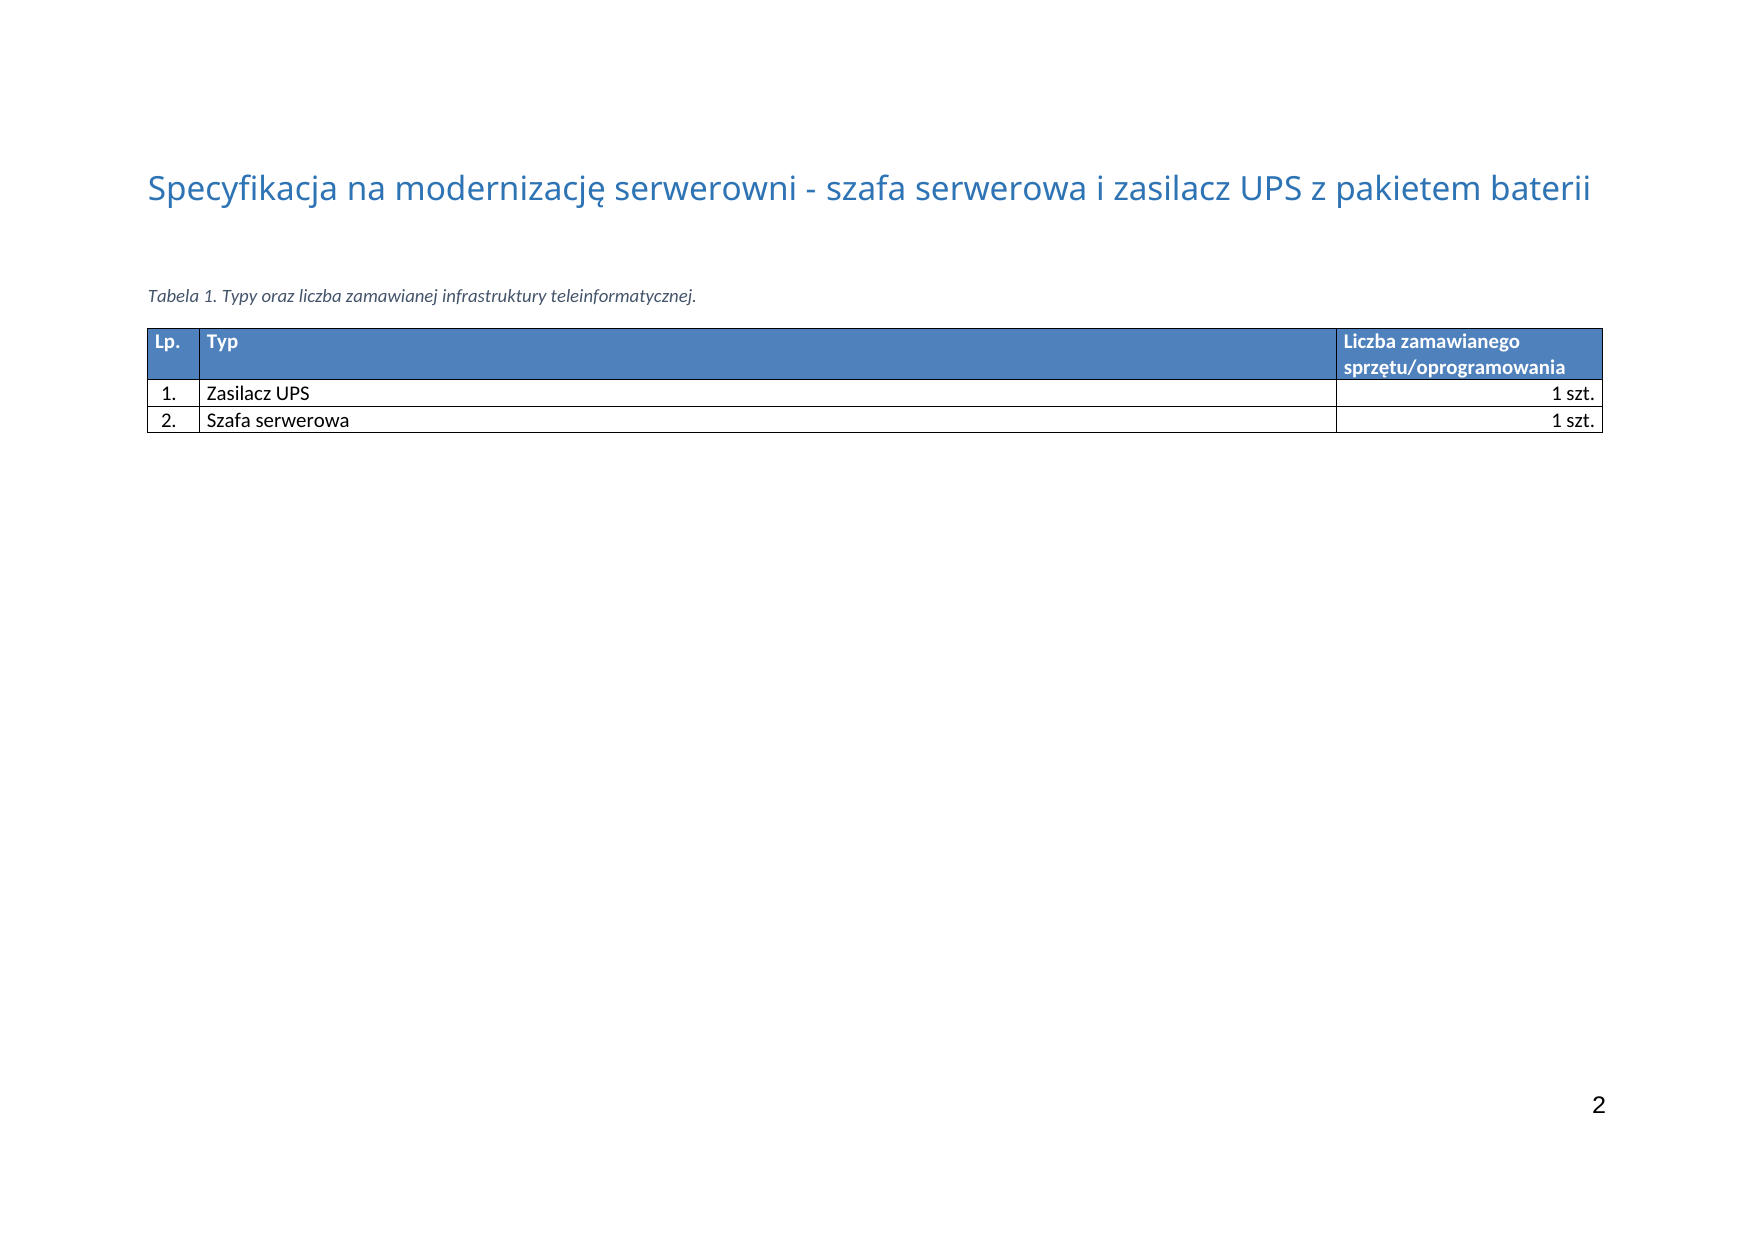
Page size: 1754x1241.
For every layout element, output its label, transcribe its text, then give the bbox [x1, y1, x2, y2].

table_cell Zasilacz UPS [200, 380, 1336, 406]
table_cell 1 szt. [1337, 380, 1602, 406]
text Specyfikacja na modernizację serwerowni - szafa serwerowa i zasilacz UPS z pakietem baterii [148, 164, 1606, 210]
table_header Typ [200, 329, 1336, 379]
table_cell 1. [148, 380, 199, 406]
table_cell 1 szt. [1337, 407, 1602, 432]
table_header Liczba zamawianego sprzętu/oprogramowania [1337, 329, 1602, 379]
table_header Lp. [148, 329, 199, 379]
table_cell 2. [148, 407, 199, 432]
table_cell Szafa serwerowa [200, 407, 1336, 432]
text Tabela 1. Typy oraz liczba zamawianej infrastruktury teleinformatycznej. [148, 284, 1606, 307]
